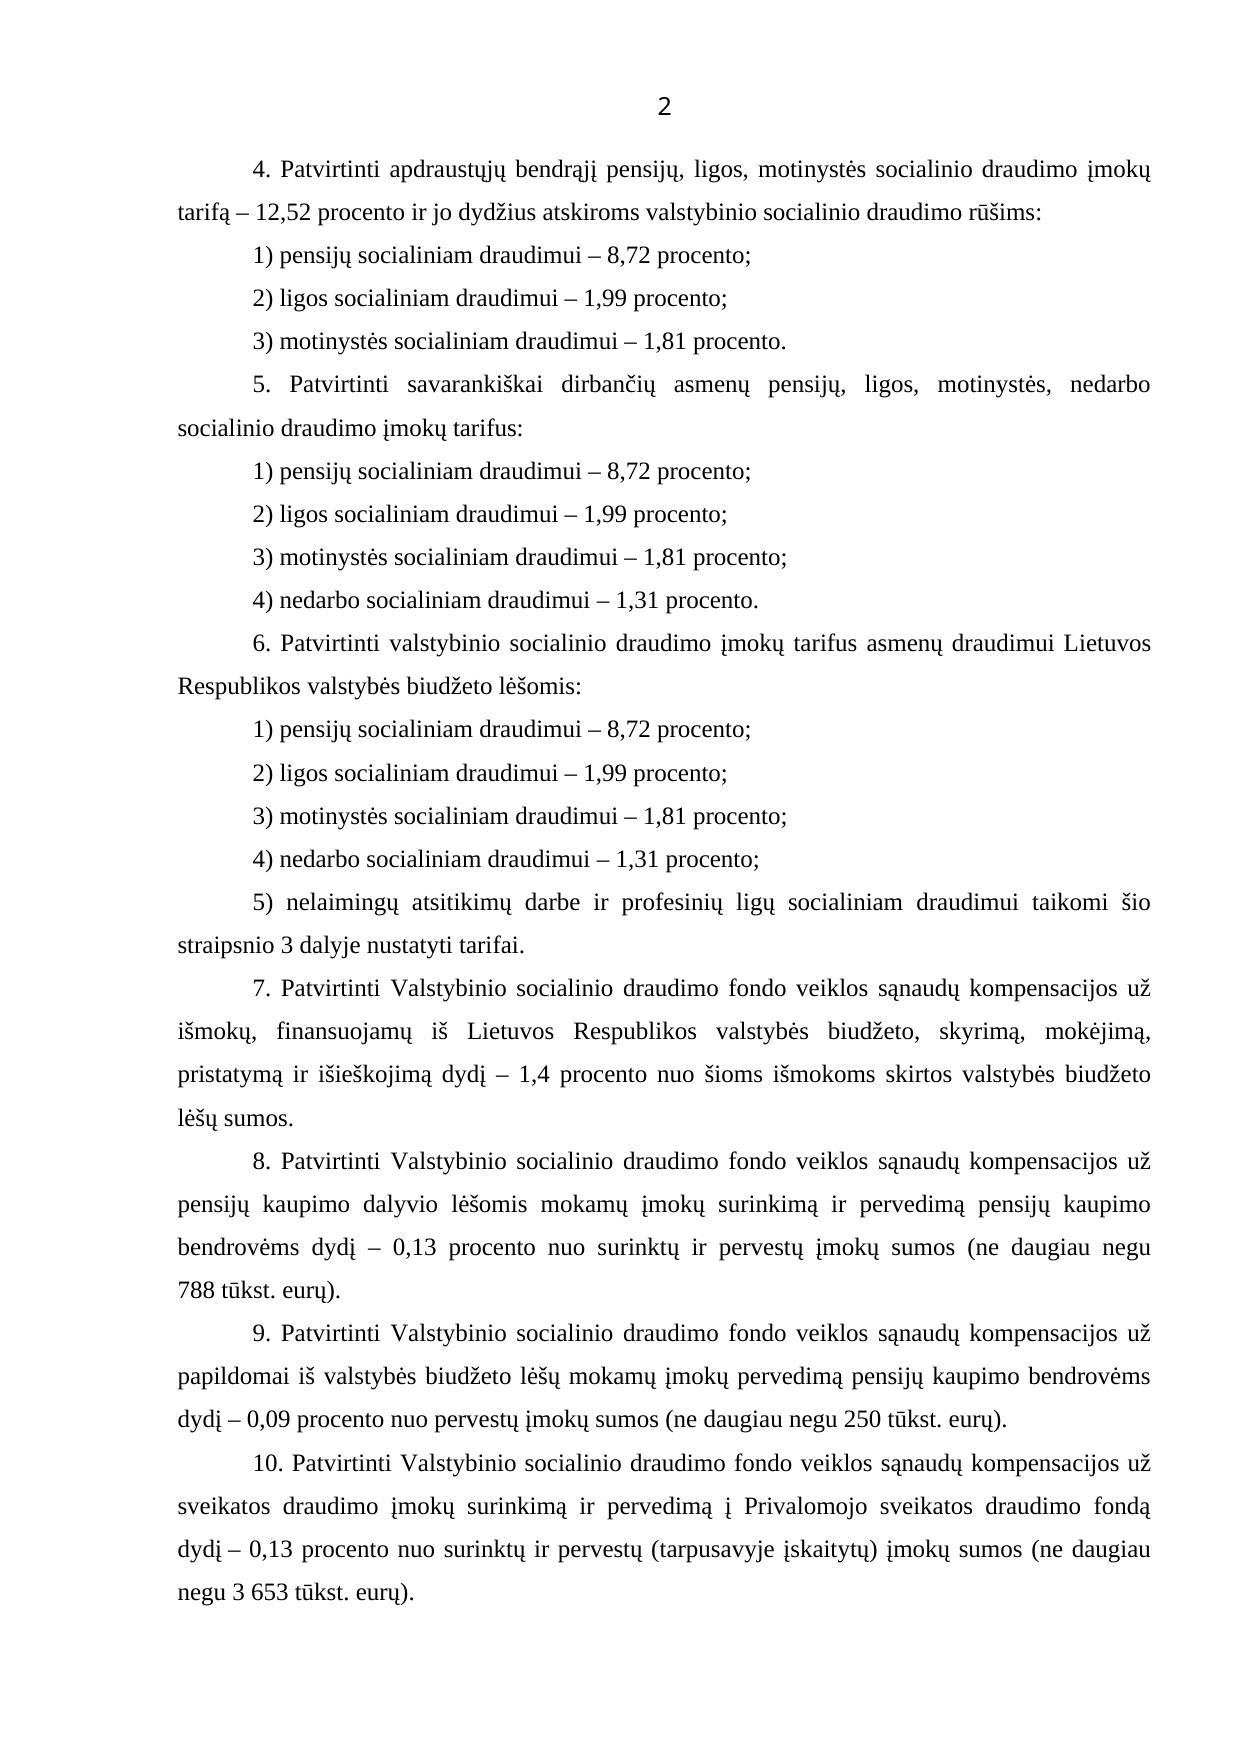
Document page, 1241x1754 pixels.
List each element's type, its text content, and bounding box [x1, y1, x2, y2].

text 3) motinystės socialiniam draudimui – 1,81 procento; [177, 801, 1152, 829]
text 4) nedarbo socialiniam draudimui – 1,31 procento; [177, 844, 1152, 873]
text 10. Patvirtinti Valstybinio socialinio draudimo fondo veiklos sąnaudų kompensacijos už sveikatos draudimo įmokų surinkimą ir pervedimą į Privalomojo sveikatos draudimo fondą dydį – 0,13 procento nuo surinktų ir pervestų (tarpusavyje įskaitytų) įmokų sumos (ne daugiau negu 3 653 tūkst. eurų). [177, 1448, 1152, 1606]
text 8. Patvirtinti Valstybinio socialinio draudimo fondo veiklos sąnaudų kompensacijos už pensijų kaupimo dalyvio lėšomis mokamų įmokų surinkimą ir pervedimą pensijų kaupimo bendrovėms dydį – 0,13 procento nuo surinktų ir pervestų įmokų sumos (ne daugiau negu 788 tūkst. eurų). [177, 1146, 1152, 1304]
text 7. Patvirtinti Valstybinio socialinio draudimo fondo veiklos sąnaudų kompensacijos už išmokų, finansuojamų iš Lietuvos Respublikos valstybės biudžeto, skyrimą, mokėjimą, pristatymą ir išieškojimą dydį – 1,4 procento nuo šioms išmokoms skirtos valstybės biudžeto lėšų sumos. [177, 973, 1152, 1131]
text 4) nedarbo socialiniam draudimui – 1,31 procento. [177, 585, 1152, 614]
text 5) nelaimingų atsitikimų darbe ir profesinių ligų socialiniam draudimui taikomi šio straipsnio 3 dalyje nustatyti tarifai. [177, 887, 1152, 959]
text 3) motinystės socialiniam draudimui – 1,81 procento. [177, 326, 1152, 355]
text 1) pensijų socialiniam draudimui – 8,72 procento; [177, 714, 1152, 743]
text 4. Patvirtinti apdraustųjų bendrąjį pensijų, ligos, motinystės socialinio draudimo įmokų tarifą – 12,52 procento ir jo dydžius atskiroms valstybinio socialinio draudimo rūšims: [177, 154, 1152, 226]
text 5. Patvirtinti savarankiškai dirbančių asmenų pensijų, ligos, motinystės, nedarbo socialinio draudimo įmokų tarifus: [177, 369, 1152, 441]
text 2) ligos socialiniam draudimui – 1,99 procento; [177, 283, 1152, 312]
text 3) motinystės socialiniam draudimui – 1,81 procento; [177, 542, 1152, 571]
text 6. Patvirtinti valstybinio socialinio draudimo įmokų tarifus asmenų draudimui Lietuvos Respublikos valstybės biudžeto lėšomis: [177, 628, 1152, 700]
text 2) ligos socialiniam draudimui – 1,99 procento; [177, 499, 1152, 528]
text 9. Patvirtinti Valstybinio socialinio draudimo fondo veiklos sąnaudų kompensacijos už papildomai iš valstybės biudžeto lėšų mokamų įmokų pervedimą pensijų kaupimo bendrovėms dydį – 0,09 procento nuo pervestų įmokų sumos (ne daugiau negu 250 tūkst. eurų). [177, 1318, 1152, 1433]
text 1) pensijų socialiniam draudimui – 8,72 procento; [177, 240, 1152, 269]
text 1) pensijų socialiniam draudimui – 8,72 procento; [177, 456, 1152, 484]
text 2) ligos socialiniam draudimui – 1,99 procento; [177, 758, 1152, 786]
